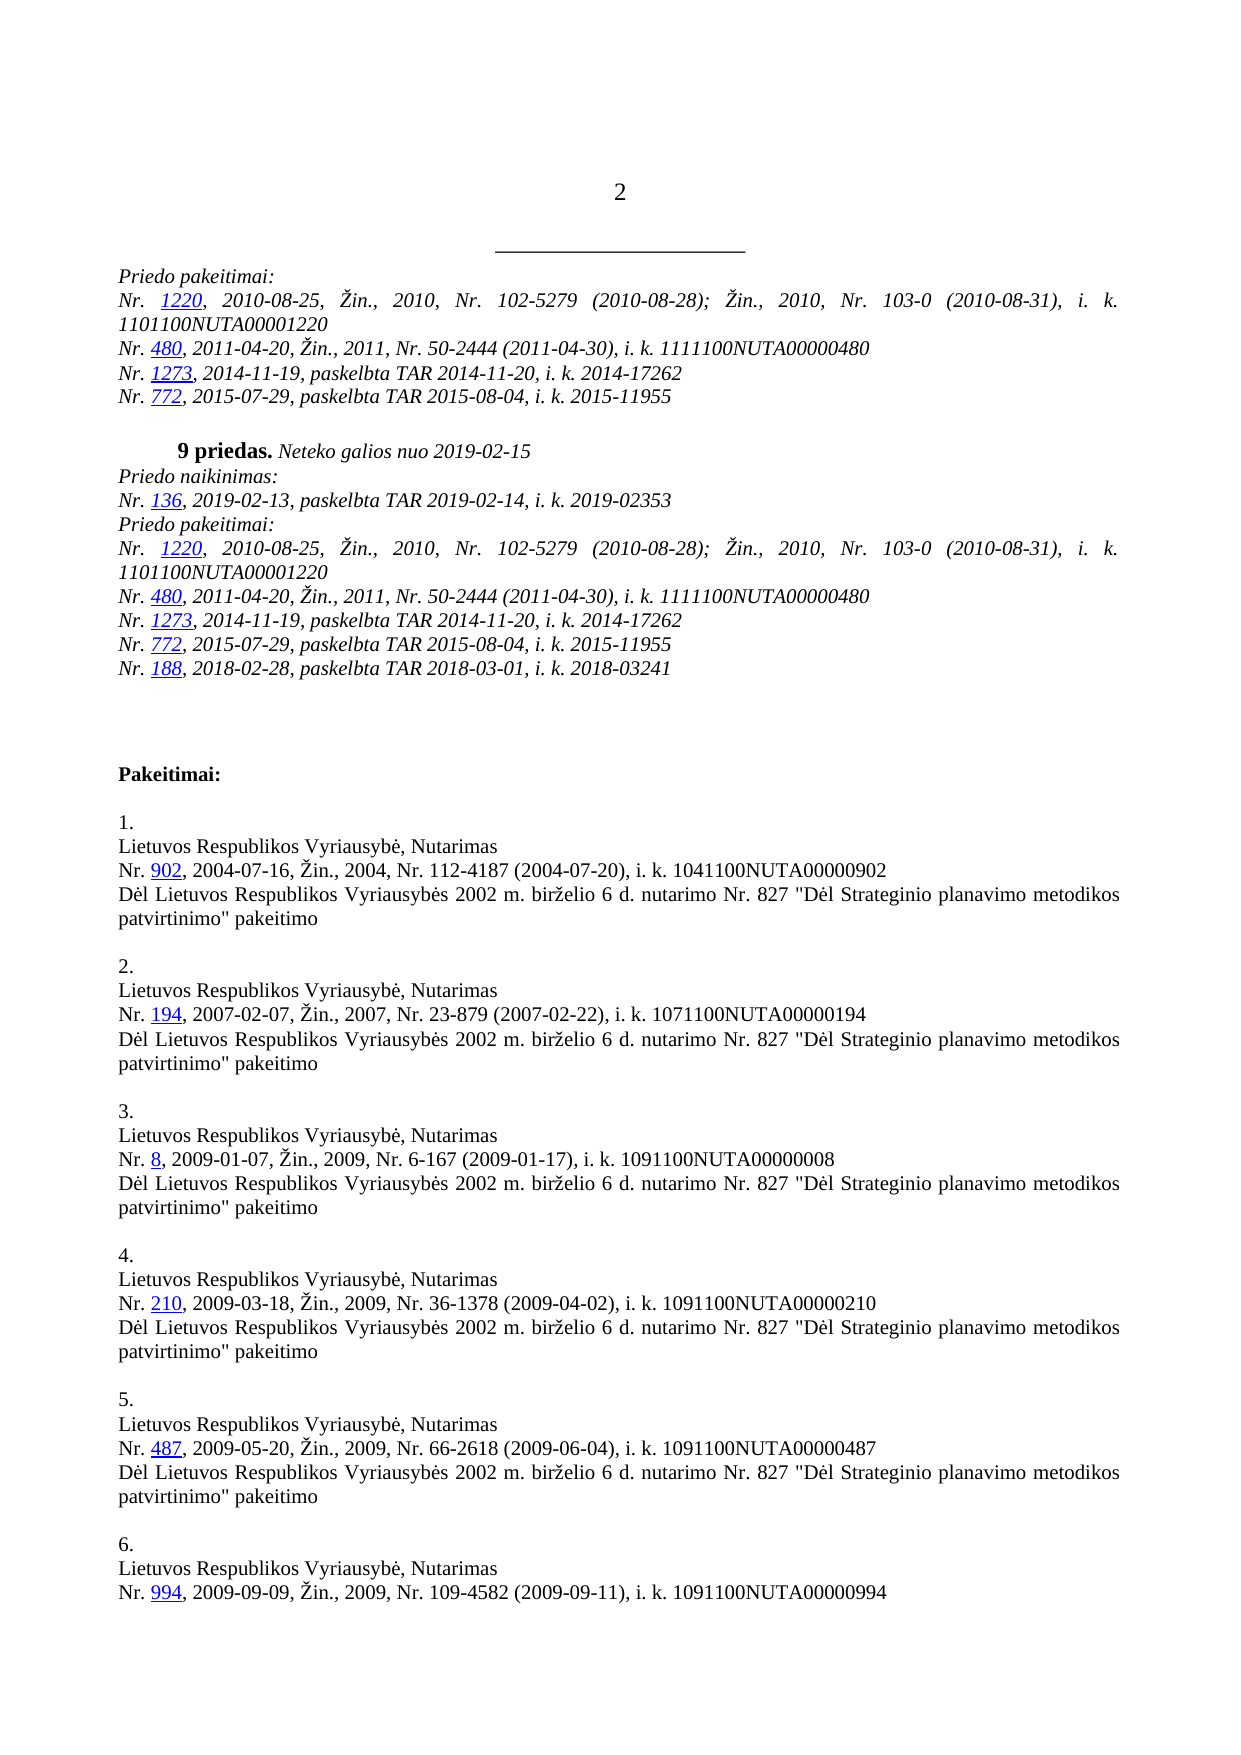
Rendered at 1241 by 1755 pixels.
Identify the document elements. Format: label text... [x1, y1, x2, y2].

text Nr. 8, 2009-01-07, Žin., 2009, Nr. 6-167 (2009-01-17), i. k. 1091100NUTA00000008 [118, 1147, 1122, 1171]
text Nr. 480, 2011-04-20, Žin., 2011, Nr. 50-2444 (2011-04-30), i. k. 1111100NUTA00000480 [118, 584, 1122, 608]
text Priedo pakeitimai: [118, 512, 1122, 536]
text Nr. 1273, 2014-11-19, paskelbta TAR 2014-11-20, i. k. 2014-17262 [118, 608, 1122, 632]
text Nr. 194, 2007-02-07, Žin., 2007, Nr. 23-879 (2007-02-22), i. k. 1071100NUTA00000194 [118, 1002, 1122, 1026]
text Lietuvos Respublikos Vyriausybė, Nutarimas [118, 978, 1122, 1002]
text 3. [118, 1099, 1122, 1123]
text Dėl Lietuvos Respublikos Vyriausybės 2002 m. birželio 6 d. nutarimo Nr. 827 "Dėl Strateginio planavimo metodikos patvirtinimo" pakeitimo [118, 1026, 1122, 1074]
text 2. [118, 954, 1122, 978]
text Priedo pakeitimai: [118, 264, 1122, 288]
text Lietuvos Respublikos Vyriausybė, Nutarimas [118, 834, 1122, 858]
text Dėl Lietuvos Respublikos Vyriausybės 2002 m. birželio 6 d. nutarimo Nr. 827 "Dėl Strateginio planavimo metodikos patvirtinimo" pakeitimo [118, 1459, 1122, 1508]
text Nr. 994, 2009-09-09, Žin., 2009, Nr. 109-4582 (2009-09-11), i. k. 1091100NUTA00000994 [118, 1580, 1122, 1604]
text 9 priedas. Neteko galios nuo 2019-02-15 [118, 437, 1122, 464]
text Nr. 136, 2019-02-13, paskelbta TAR 2019-02-14, i. k. 2019-02353 [118, 488, 1122, 512]
text Nr. 487, 2009-05-20, Žin., 2009, Nr. 66-2618 (2009-06-04), i. k. 1091100NUTA00000487 [118, 1436, 1122, 1459]
text Dėl Lietuvos Respublikos Vyriausybės 2002 m. birželio 6 d. nutarimo Nr. 827 "Dėl Strateginio planavimo metodikos patvirtinimo" pakeitimo [118, 882, 1122, 930]
text Nr. 1220, 2010-08-25, Žin., 2010, Nr. 102-5279 (2010-08-28); Žin., 2010, Nr. 103-0 (2010-08-31), i. k. 1101100NUTA00001220 [118, 536, 1122, 584]
text 4. [118, 1243, 1122, 1267]
text 1. [118, 810, 1122, 834]
text Nr. 902, 2004-07-16, Žin., 2004, Nr. 112-4187 (2004-07-20), i. k. 1041100NUTA00000902 [118, 858, 1122, 882]
text Nr. 210, 2009-03-18, Žin., 2009, Nr. 36-1378 (2009-04-02), i. k. 1091100NUTA00000210 [118, 1291, 1122, 1315]
text Nr. 772, 2015-07-29, paskelbta TAR 2015-08-04, i. k. 2015-11955 [118, 632, 1122, 656]
text Lietuvos Respublikos Vyriausybė, Nutarimas [118, 1267, 1122, 1291]
text 6. [118, 1532, 1122, 1556]
text 5. [118, 1387, 1122, 1411]
text Pakeitimai: [118, 762, 1122, 786]
text Lietuvos Respublikos Vyriausybė, Nutarimas [118, 1556, 1122, 1580]
text Nr. 188, 2018-02-28, paskelbta TAR 2018-03-01, i. k. 2018-03241 [118, 656, 1122, 680]
text Lietuvos Respublikos Vyriausybė, Nutarimas [118, 1123, 1122, 1147]
text Nr. 1220, 2010-08-25, Žin., 2010, Nr. 102-5279 (2010-08-28); Žin., 2010, Nr. 103-0 (2010-08-31), i. k. 1101100NUTA00001220 [118, 288, 1122, 336]
text Nr. 1273, 2014-11-19, paskelbta TAR 2014-11-20, i. k. 2014-17262 [118, 360, 1122, 384]
text –––––––––––––––––––– [118, 235, 1122, 264]
text Priedo naikinimas: [118, 464, 1122, 488]
text Dėl Lietuvos Respublikos Vyriausybės 2002 m. birželio 6 d. nutarimo Nr. 827 "Dėl Strateginio planavimo metodikos patvirtinimo" pakeitimo [118, 1315, 1122, 1363]
text Nr. 480, 2011-04-20, Žin., 2011, Nr. 50-2444 (2011-04-30), i. k. 1111100NUTA00000480 [118, 336, 1122, 360]
text Lietuvos Respublikos Vyriausybė, Nutarimas [118, 1411, 1122, 1436]
text Nr. 772, 2015-07-29, paskelbta TAR 2015-08-04, i. k. 2015-11955 [118, 384, 1122, 408]
text Dėl Lietuvos Respublikos Vyriausybės 2002 m. birželio 6 d. nutarimo Nr. 827 "Dėl Strateginio planavimo metodikos patvirtinimo" pakeitimo [118, 1171, 1122, 1219]
